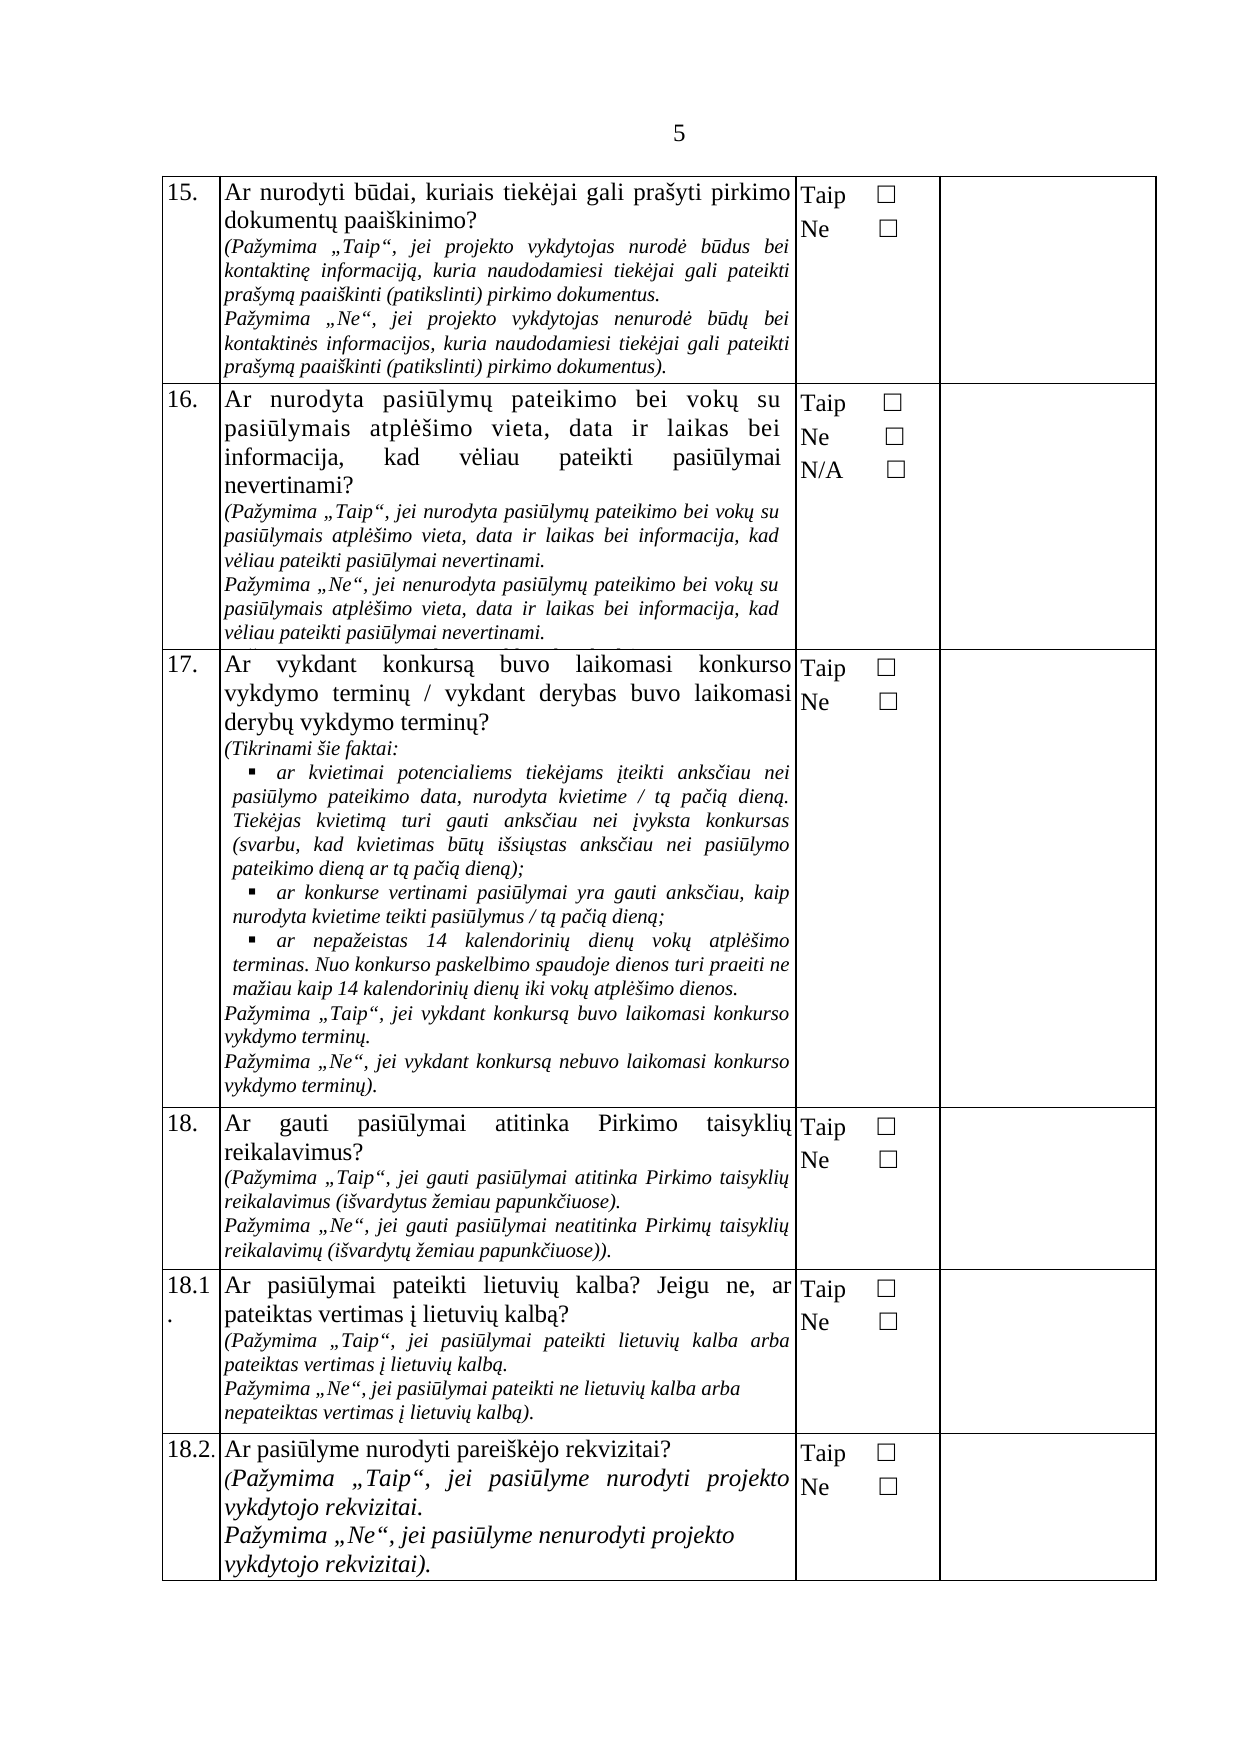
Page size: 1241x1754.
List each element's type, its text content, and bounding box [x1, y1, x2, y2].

table_cell [1157, 649, 1166, 1107]
table_cell 18.2. [163, 1434, 219, 1580]
table_cell 15. [163, 177, 219, 383]
table_cell 17. [163, 650, 219, 1107]
table_cell Ar nurodyti būdai, kuriais tiekėjai gali prašyti pirkimo dokumentų paaiškinimo? (Pažymima „Taip“, jei projekto vykdytojas nurodė būdus bei kontaktinę informaciją, kuria naudodamiesi tiekėjai gali pateikti prašymą paaiškinti (patikslinti) pirkimo dokumentus. Pažymima „Ne“, jei projekto vykdytojas nenurodė būdų bei kontaktinės informacijos, kuria naudodamiesi tiekėjai gali pateikti prašymą paaiškinti (patikslinti) pirkimo dokumentus). [221, 177, 795, 383]
table_cell 18.1. [163, 1270, 219, 1433]
table_cell Ar gauti pasiūlymai atitinka Pirkimo taisyklių reikalavimus? (Pažymima „Taip“, jei gauti pasiūlymai atitinka Pirkimo taisyklių reikalavimus (išvardytus žemiau papunkčiuose). Pažymima „Ne“, jei gauti pasiūlymai neatitinka Pirkimų taisyklių reikalavimų (išvardytų žemiau papunkčiuose)). [221, 1108, 795, 1269]
table_cell [941, 650, 1155, 1107]
table_cell Taip □ Ne □ [797, 1108, 939, 1269]
table_cell Ar pasiūlymai pateikti lietuvių kalba? Jeigu ne, ar pateiktas vertimas į lietuvių kalbą? (Pažymima „Taip“, jei pasiūlymai pateikti lietuvių kalba arba pateiktas vertimas į lietuvių kalbą. Pažymima „Ne“, jei pasiūlymai pateikti ne lietuvių kalba arba nepateiktas vertimas į lietuvių kalbą). [221, 1270, 795, 1433]
table_cell Ar pasiūlyme nurodyti pareiškėjo rekvizitai? (Pažymima „Taip“, jei pasiūlyme nurodyti projekto vykdytojo rekvizitai. Pažymima „Ne“, jei pasiūlyme nenurodyti projekto vykdytojo rekvizitai). [221, 1434, 795, 1580]
table_cell Taip □ Ne □ [797, 1270, 939, 1433]
table_cell [1157, 1269, 1166, 1433]
table_cell [941, 1108, 1155, 1269]
table_cell [941, 384, 1155, 648]
table_cell Ar vykdant konkursą buvo laikomasi konkurso vykdymo terminų / vykdant derybas buvo laikomasi derybų vykdymo terminų? (Tikrinami šie faktai:  ar kvietimai potencialiems tiekėjams įteikti anksčiau nei pasiūlymo pateikimo data, nurodyta kvietime / tą pačią dieną. Tiekėjas kvietimą turi gauti anksčiau nei įvyksta konkursas (svarbu, kad kvietimas būtų išsiųstas anksčiau nei pasiūlymo pateikimo dieną ar tą pačią dieną);  ar konkurse vertinami pasiūlymai yra gauti anksčiau, kaip nurodyta kvietime teikti pasiūlymus / tą pačią dieną;  ar nepažeistas 14 kalendorinių dienų vokų atplėšimo terminas. Nuo konkurso paskelbimo spaudoje dienos turi praeiti ne mažiau kaip 14 kalendorinių dienų iki vokų atplėšimo dienos. Pažymima „Taip“, jei vykdant konkursą buvo laikomasi konkurso vykdymo terminų. Pažymima „Ne“, jei vykdant konkursą nebuvo laikomasi konkurso vykdymo terminų). [221, 650, 795, 1107]
table_cell Taip □ Ne □ N/A □ [797, 384, 939, 648]
table_cell [1157, 176, 1166, 383]
table_cell Taip □ Ne □ [797, 650, 939, 1107]
table_cell [941, 1434, 1155, 1580]
table_cell 18. [163, 1108, 219, 1269]
table_cell [1157, 1433, 1166, 1580]
table_cell [1157, 1107, 1166, 1269]
table_cell [941, 1270, 1155, 1433]
table_cell Taip □ Ne □ [797, 177, 939, 383]
table_cell 16. [163, 384, 219, 648]
table_cell [1157, 383, 1166, 648]
table_cell Taip □ Ne □ [797, 1434, 939, 1580]
table_cell [941, 177, 1155, 383]
